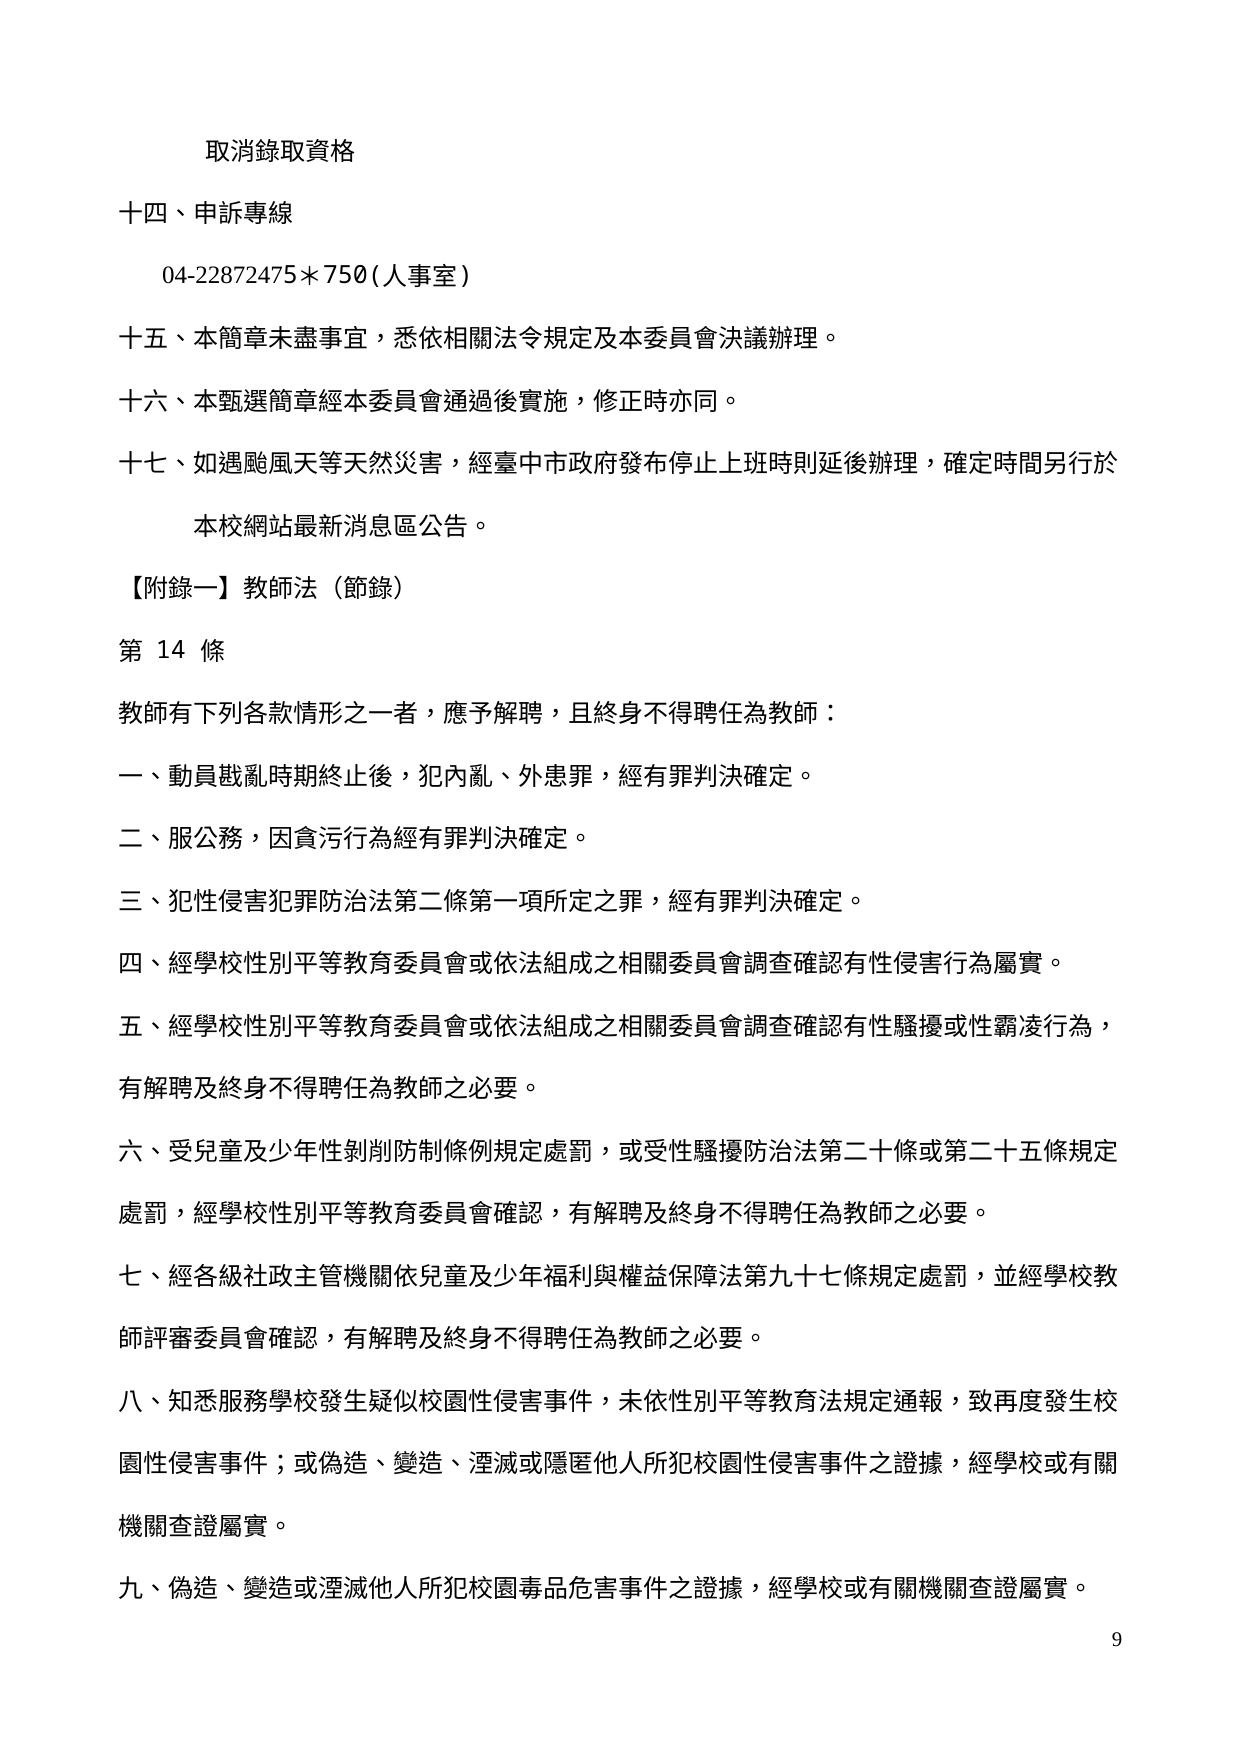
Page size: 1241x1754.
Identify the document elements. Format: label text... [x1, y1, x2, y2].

text 教師有下列各款情形之一者，應予解聘，且終身不得聘任為教師： 一、動員戡亂時期終止後，犯內亂、外患罪，經有罪判決確定。 二、服公務，因貪污行為經有罪判決確定。 三、犯性侵害犯罪防治法第二條第一項所定之罪，經有罪判決確定。 四、經學校性別平等教育委員會或依法組成之相關委員會調查確認有性侵害行為屬實。 五、經學校性別平等教育委員會或依法組成之相關委員會調查確認有性騷擾或性霸凌行為，有解聘及終身不得聘任為教師之必要。 六、受兒童及少年性剝削防制條例規定處罰，或受性騷擾防治法第二十條或第二十五條規定處罰，經學校性別平等教育委員會確認，有解聘及終身不得聘任為教師之必要。 七、經各級社政主管機關依兒童及少年福利與權益保障法第九十七條規定處罰，並經學校教師評審委員會確認，有解聘及終身不得聘任為教師之必要。 八、知悉服務學校發生疑似校園性侵害事件，未依性別平等教育法規定通報，致再度發生校園性侵害事件；或偽造、變造、湮滅或隱匿他人所犯校園性侵害事件之證據，經學校或有關機關查證屬實。 九、偽造、變造或湮滅他人所犯校園毒品危害事件之證據，經學校或有關機關查證屬實。 [118, 670, 1122, 1608]
text 十四、申訴專線 [118, 170, 1122, 233]
text 十七、如遇颱風天等天然災害，經臺中市政府發布停止上班時則延後辦理，確定時間另行於本校網站最新消息區公告。 [118, 420, 1122, 545]
text 04-22872475＊750(人事室) [118, 233, 1122, 295]
text 十六、本甄選簡章經本委員會通過後實施，修正時亦同。 [118, 358, 1122, 420]
text 第 14 條 [118, 608, 1122, 670]
text 【附錄一】教師法（節錄） [118, 545, 1122, 608]
text 十五、本簡章未盡事宜，悉依相關法令規定及本委員會決議辦理。 [118, 295, 1122, 358]
text 取消錄取資格 [118, 108, 1122, 170]
